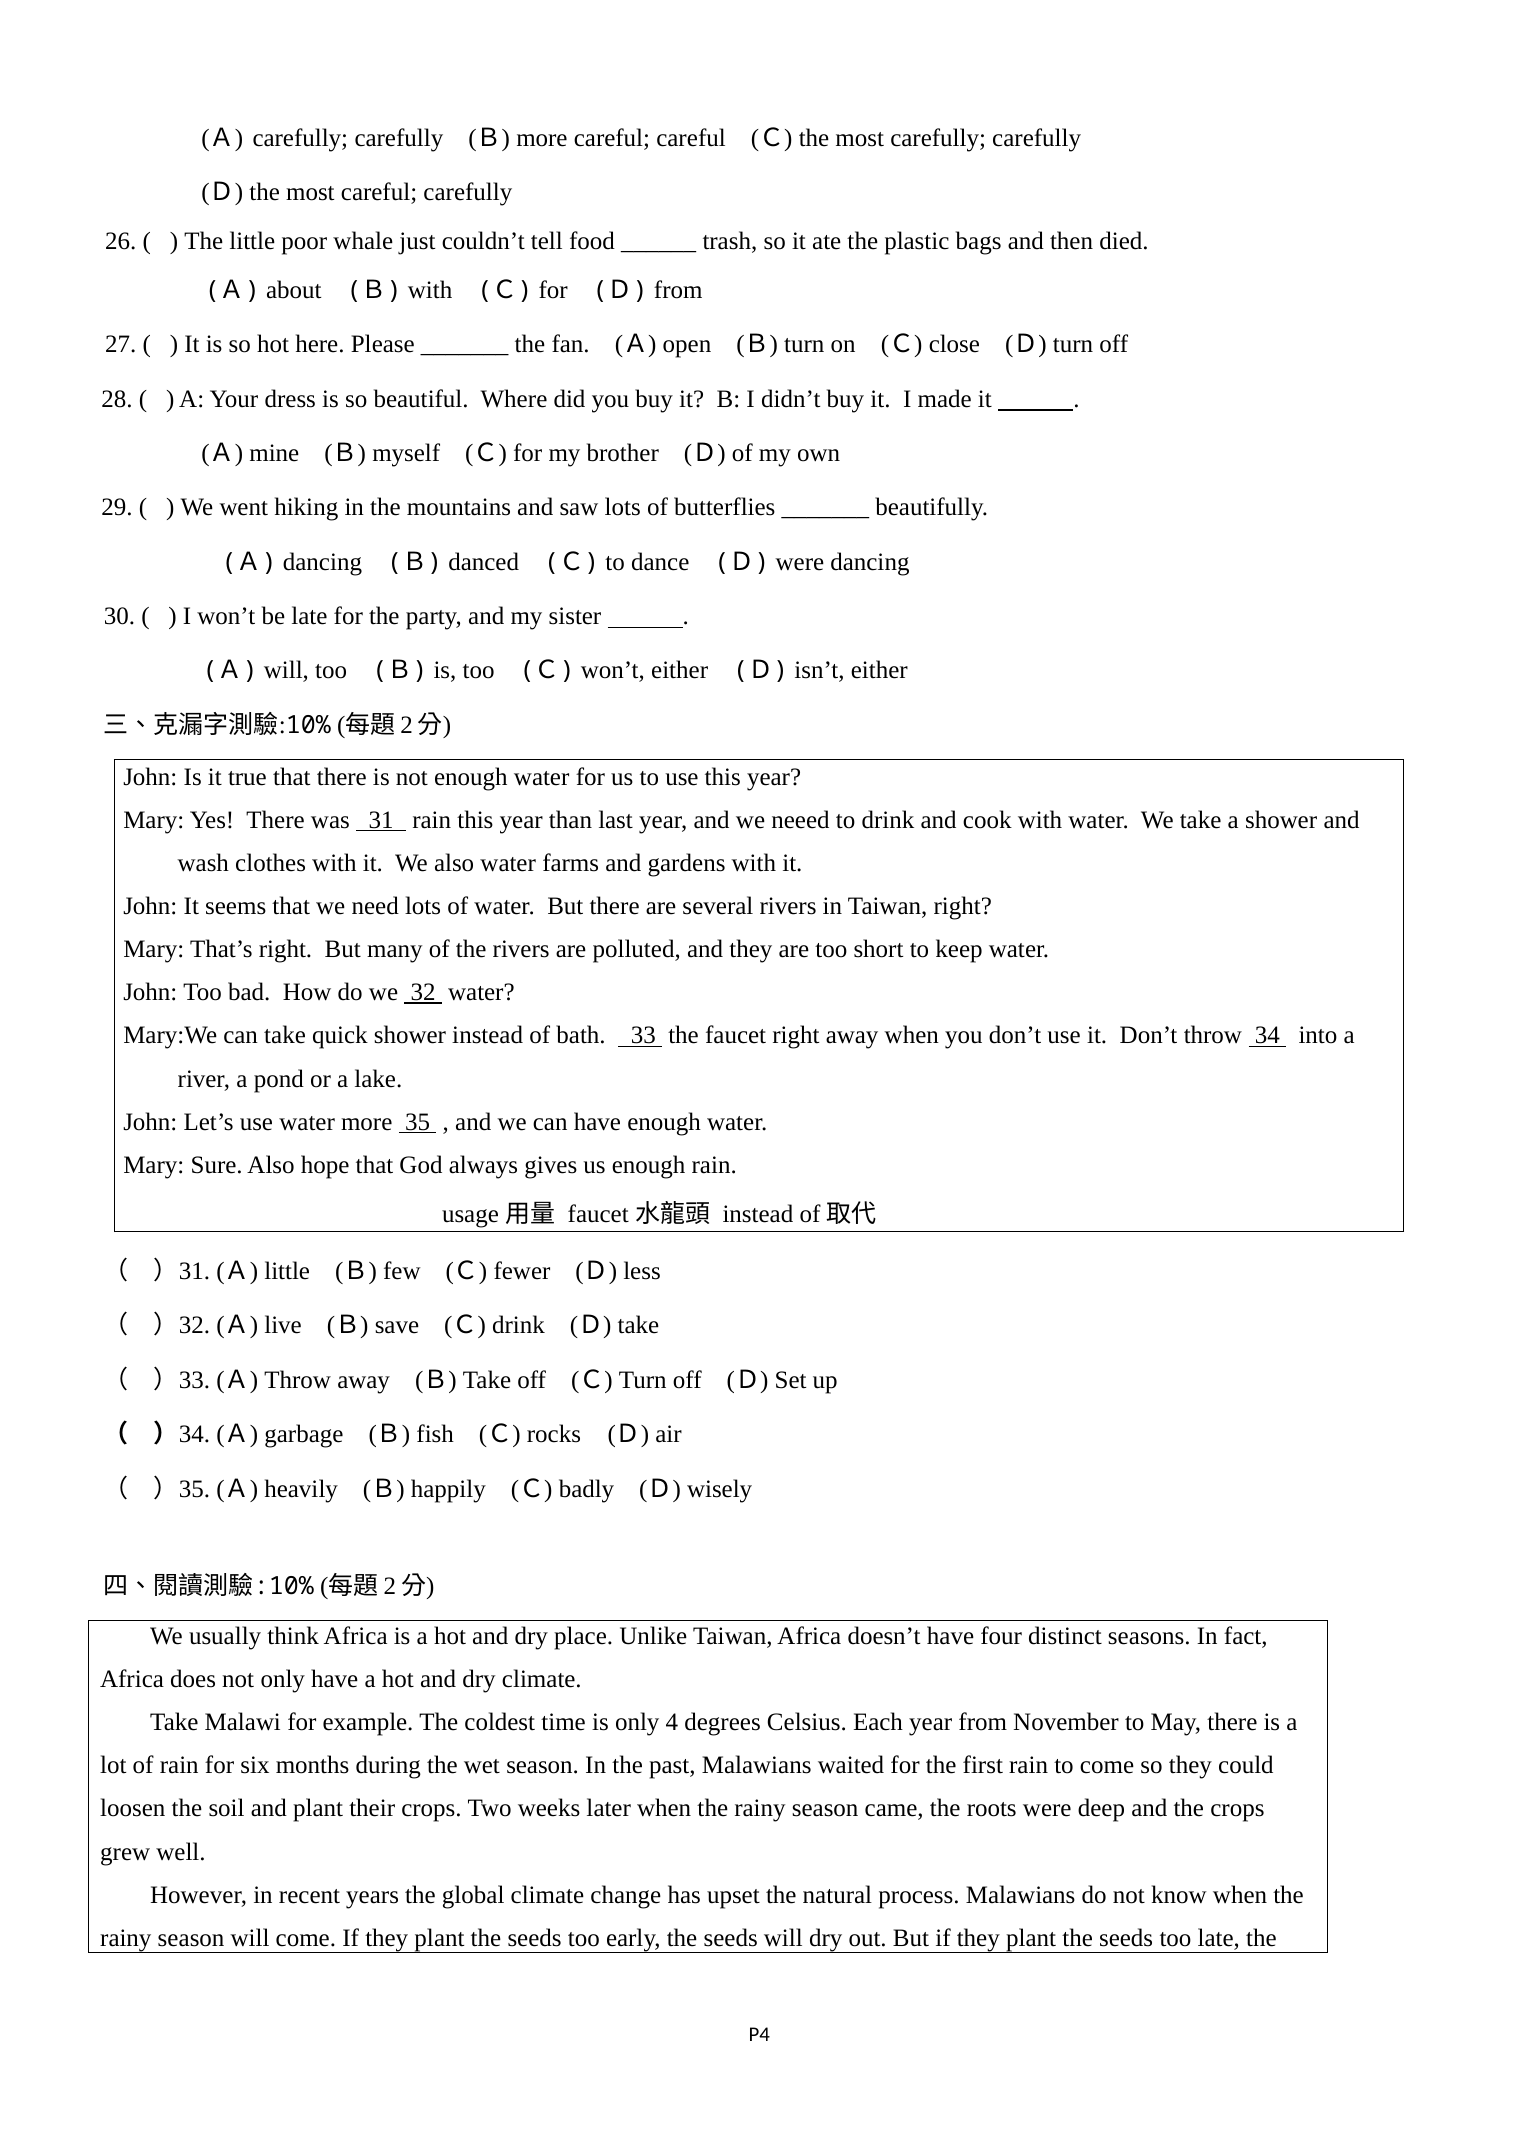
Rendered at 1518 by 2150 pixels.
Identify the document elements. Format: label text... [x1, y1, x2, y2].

text 29. ( ) We went hiking in the mountains and saw lots of butterflies _______ beautifully. [89, 487, 1429, 523]
text (Ａ) carefully; carefully (Ｂ) more careful; careful (Ｃ) the most carefully; carefully [89, 117, 1429, 154]
text John: Too bad. How do we 32 water? [115, 974, 1403, 1006]
text 28. ( ) A: Your dress is so beautiful. Where did you buy it? B: I didn’t buy it. I made it . [89, 378, 1429, 414]
text （ ）32. (Ａ) live (Ｂ) save (Ｃ) drink (Ｄ) take [104, 1305, 1429, 1341]
text Mary:We can take quick shower instead of bath. 33 the faucet right away when you don’t use it. Don’t throw 34 into a river, a pond or a lake. [115, 1017, 1403, 1092]
text （ ）34. (Ａ) garbage (Ｂ) fish (Ｃ) rocks (Ｄ) air [104, 1414, 1429, 1450]
text Mary: That’s right. But many of the rivers are polluted, and they are too short to keep water. [115, 931, 1403, 963]
text 30. ( ) I won’t be late for the party, and my sister . [103, 596, 1429, 632]
text John: Is it true that there is not enough water for us to use this year? [115, 760, 1403, 791]
text (Ａ) about (Ｂ) with (Ｃ) for (Ｄ) from [204, 269, 1429, 306]
text 27. ( ) It is so hot here. Please _______ the fan. (Ａ) open (Ｂ) turn on (Ｃ) close (Ｄ) turn off [105, 324, 1429, 360]
text (Ａ) will, too (Ｂ) is, too (Ｃ) won’t, either (Ｄ) isn’t, either [89, 650, 1429, 686]
text （ ）35. (Ａ) heavily (Ｂ) happily (Ｃ) badly (Ｄ) wisely [104, 1468, 1429, 1504]
text (Ｄ) the most careful; carefully [89, 172, 1429, 208]
text (Ａ) mine (Ｂ) myself (Ｃ) for my brother (Ｄ) of my own [89, 432, 1429, 469]
text Mary: Yes! There was 31 rain this year than last year, and we neeed to drink and cook with water. We take a shower and wash clothes with it. We also water farms and gardens with it. [115, 802, 1403, 877]
text 26. ( ) The little poor whale just couldn’t tell food ______ trash, so it ate the plastic bags and then died. [105, 226, 1429, 255]
text John: Let’s use water more 35 , and we can have enough water. [115, 1104, 1403, 1136]
text （ ）31. (Ａ) little (Ｂ) few (Ｃ) fewer (Ｄ) less [104, 1251, 1429, 1287]
text John: It seems that we need lots of water. But there are several rivers in Taiwan, right? [115, 888, 1403, 920]
table_header We usually think Africa is a hot and dry place. Unlike Taiwan, Africa doesn’t have four distinct seasons. In fact, Africa does not only have a hot and dry climate. Take Malawi for example. The coldest time is only 4 degrees Celsius. Each year from November to May, there is a lot of rain for six months during the wet season. In the past, Malawians waited for the first rain to come so they could loosen the soil and plant their crops. Two weeks later when the rainy season came, the roots were deep and the crops grew well. However, in recent years the global climate change has upset the natural process. Malawians do not know when the rainy season will come. If they plant the seeds too early, the seeds will dry out. But if they plant the seeds too late, the [89, 1621, 1327, 1952]
text (Ａ) dancing (Ｂ) danced (Ｃ) to dance (Ｄ) were dancing [221, 541, 1429, 577]
text 三、克漏字測驗:10% (每題2分) [104, 704, 1429, 741]
text （ ）33. (Ａ) Throw away (Ｂ) Take off (Ｃ) Turn off (Ｄ) Set up [104, 1359, 1429, 1396]
text 四、閱讀測驗:10% (每題2分) [104, 1566, 1429, 1602]
text Mary: Sure. Also hope that God always gives us enough rain. [115, 1147, 1403, 1179]
text usage 用量 faucet 水龍頭 instead of 取代 [115, 1190, 1403, 1231]
